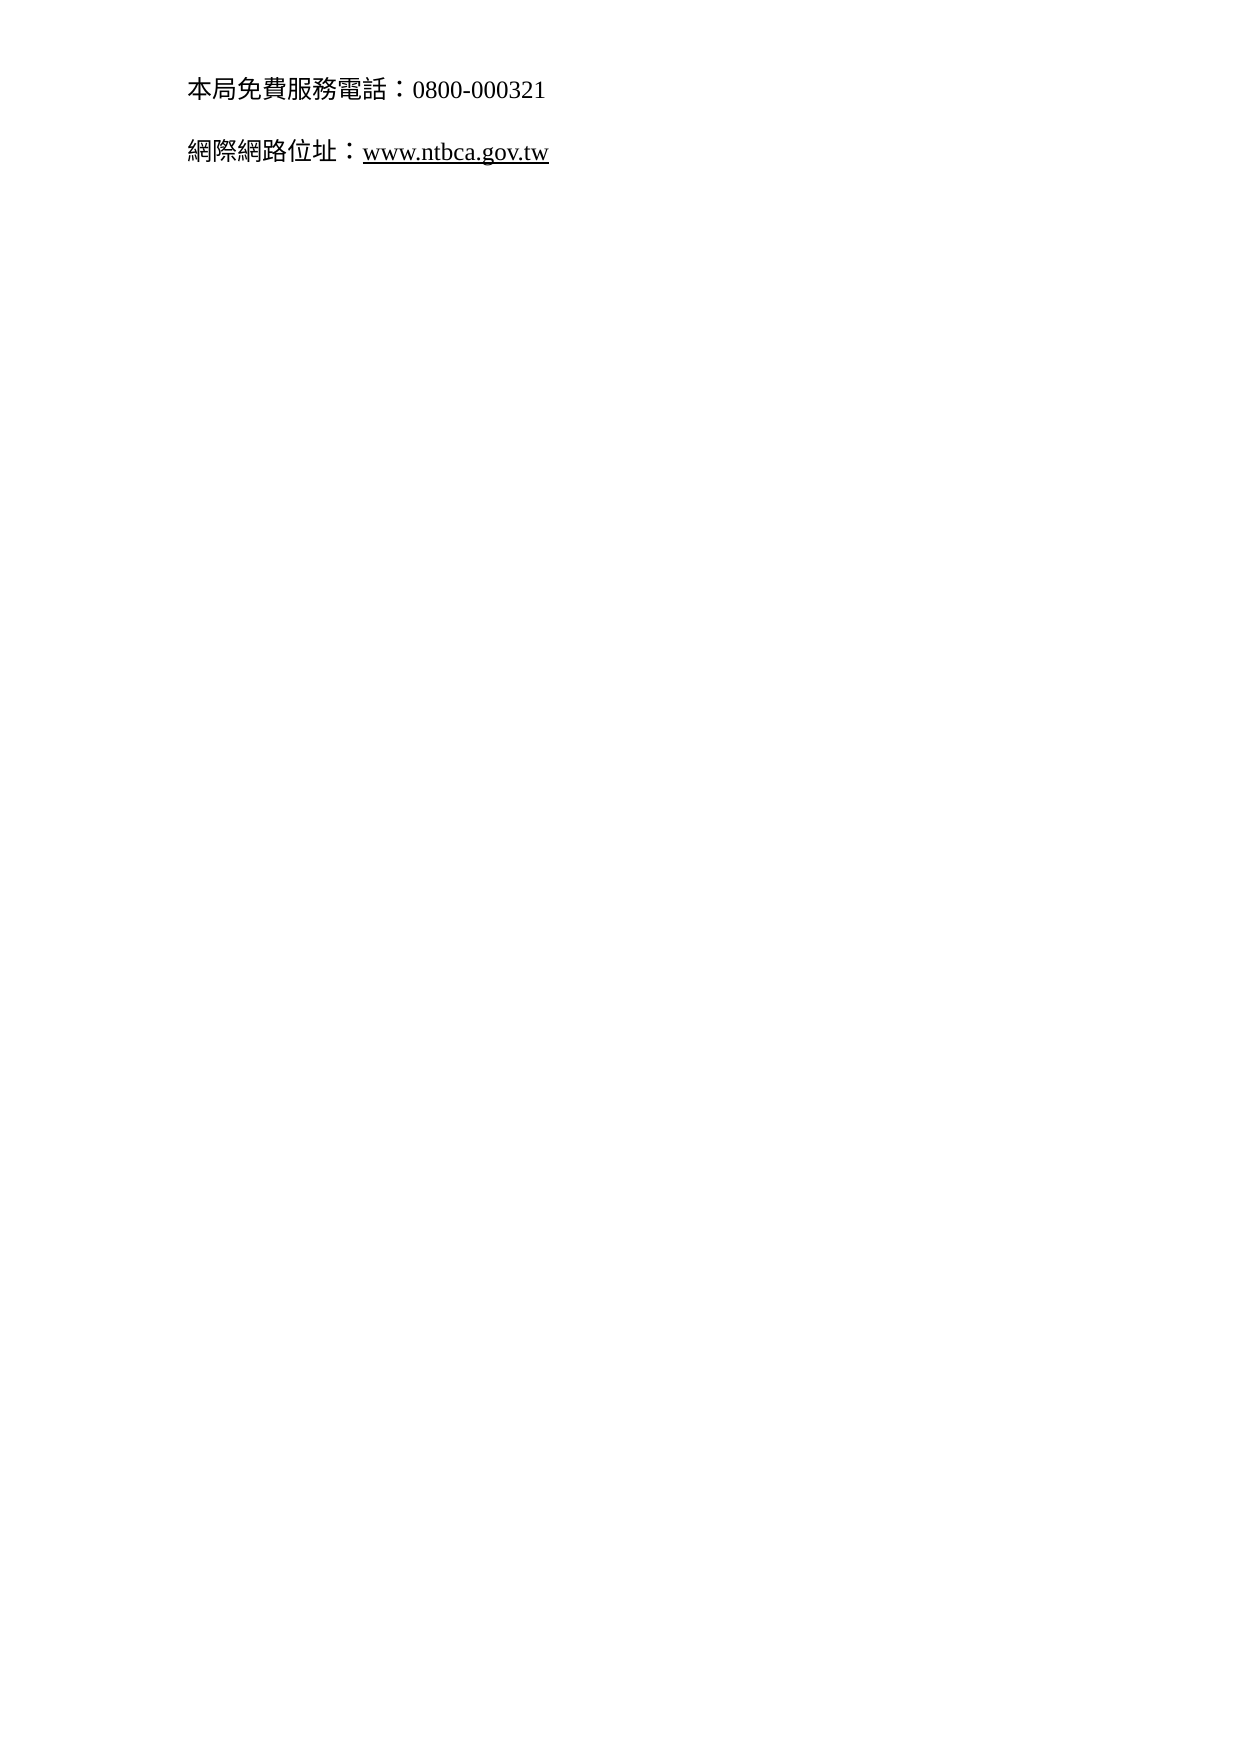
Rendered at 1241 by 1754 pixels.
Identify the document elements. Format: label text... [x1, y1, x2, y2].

text 本局免費服務電話：0800-000321 [187, 46, 1053, 108]
text 網際網路位址：www.ntbca.gov.tw [187, 108, 1053, 171]
